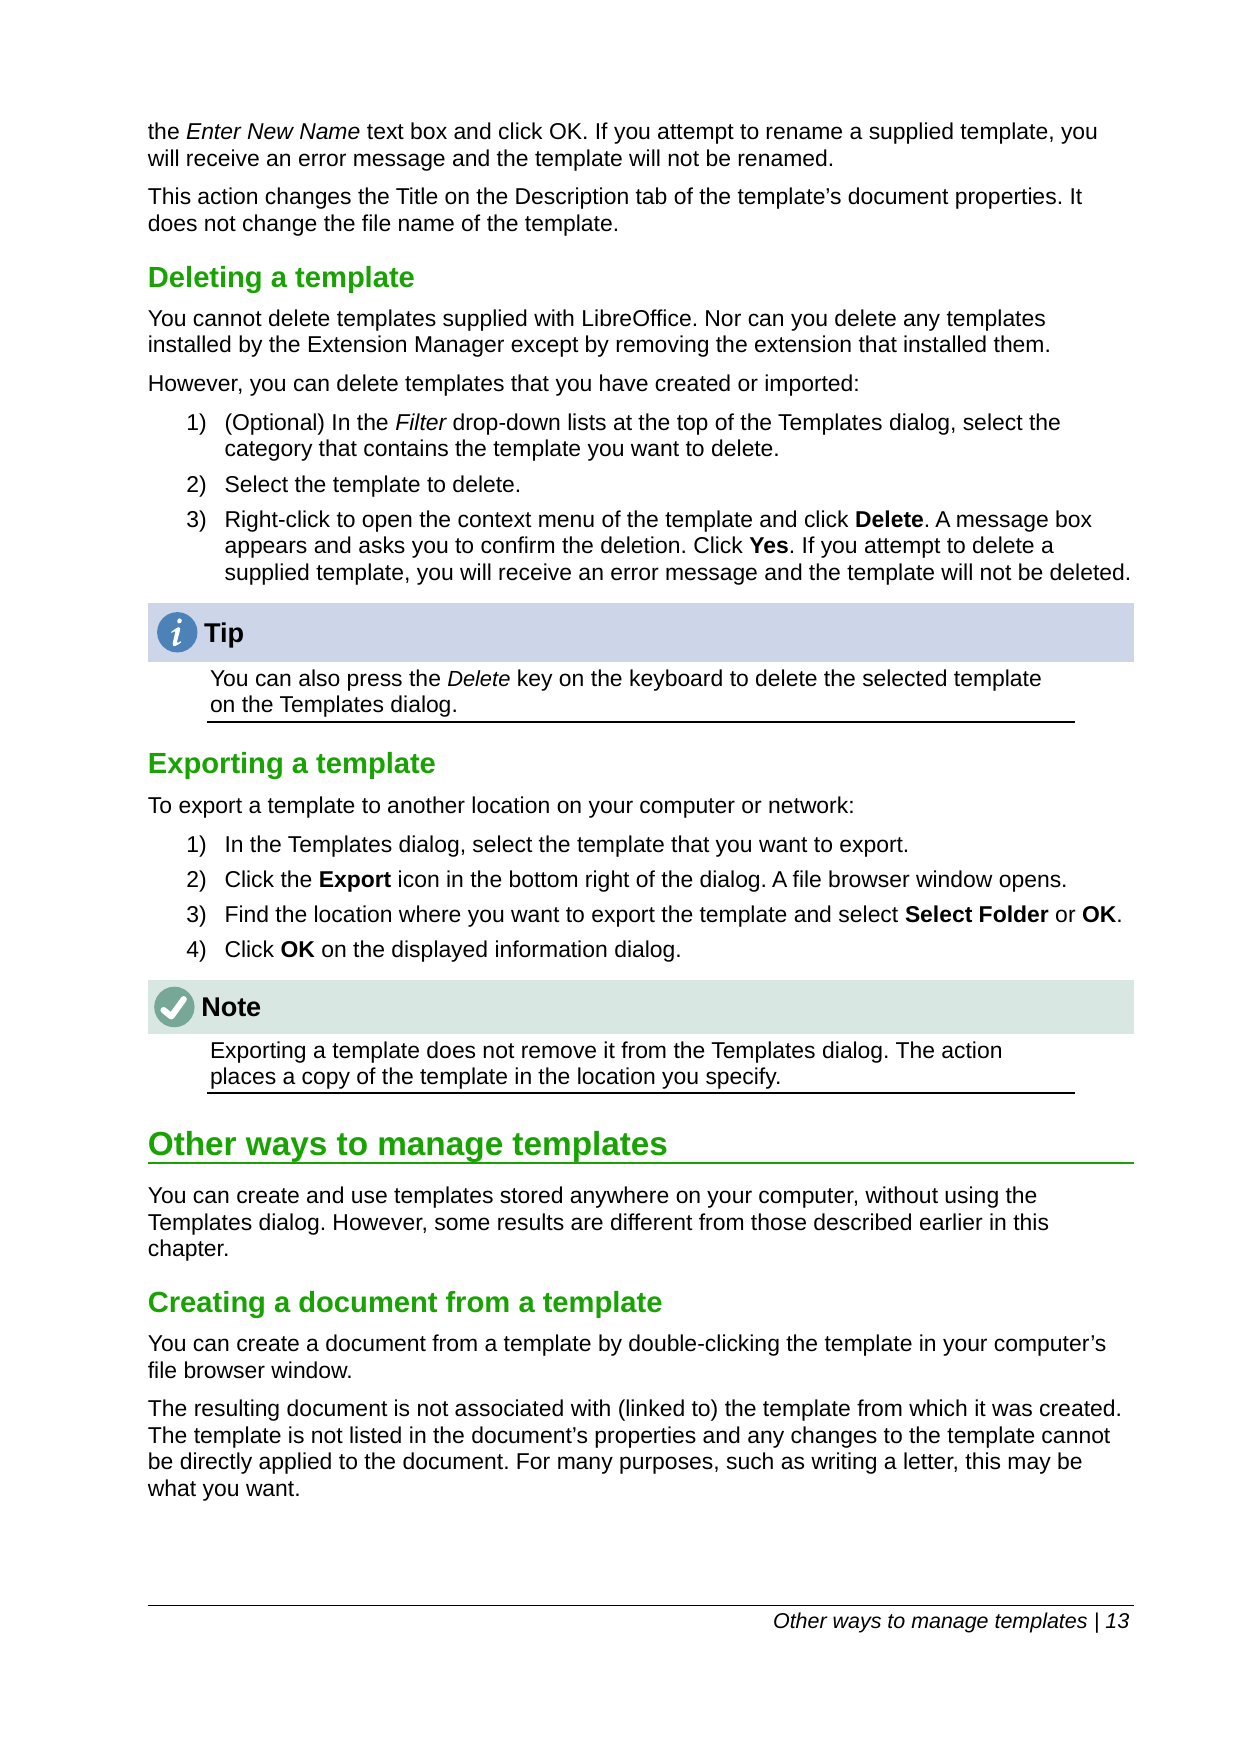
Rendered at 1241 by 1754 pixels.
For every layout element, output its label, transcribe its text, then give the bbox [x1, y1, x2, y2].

text the Enter New Name text box and click OK. If you attempt to rename a supplied template, you will receive an error message and the template will not be renamed. [148, 118, 1134, 171]
text You can also press the Delete key on the keyboard to delete the selected template on the Templates dialog. [207, 662, 1075, 721]
text You cannot delete templates supplied with LibreOffice. Nor can you delete any templates installed by the Extension Manager except by removing the extension that installed them. [148, 305, 1134, 358]
list (Optional) In the Filter drop-down lists at the top of the Templates dialog, select the category that contains the template you want to delete. [207, 409, 1134, 462]
list Select the template to delete. [207, 471, 1134, 497]
text To export a template to another location on your computer or network: [148, 792, 1134, 818]
text This action changes the Title on the Description tab of the template’s document properties. It does not change the file name of the template. [148, 183, 1134, 236]
list Find the location where you want to export the template and select Select Folder or OK. [207, 901, 1134, 927]
subtitle Exporting a template [148, 746, 1134, 780]
subtitle Note [148, 980, 1134, 1034]
subtitle Other ways to manage templates [148, 1124, 1134, 1162]
list Click OK on the displayed information dialog. [207, 936, 1134, 962]
subtitle Deleting a template [148, 260, 1134, 293]
subtitle Creating a document from a template [148, 1285, 1134, 1318]
list In the Templates dialog, select the template that you want to export. [207, 831, 1134, 857]
list Right-click to open the context menu of the template and click Delete. A message box appears and asks you to confirm the deletion. Click Yes. If you attempt to delete a supplied template, you will receive an error message and the template will not be deleted. [207, 506, 1134, 585]
text However, you can delete templates that you have created or imported: [148, 370, 1134, 397]
subtitle Tip [148, 603, 1134, 662]
text You can create and use templates stored anywhere on your computer, without using the Templates dialog. However, some results are different from those described earlier in this chapter. [148, 1182, 1134, 1261]
text Exporting a template does not remove it from the Templates dialog. The action places a copy of the template in the location you specify. [207, 1034, 1075, 1092]
text You can create a document from a template by double-clicking the template in your computer’s file browser window. [148, 1330, 1134, 1383]
list Click the Export icon in the bottom right of the dialog. A file browser window opens. [207, 866, 1134, 892]
text The resulting document is not associated with (linked to) the template from which it was created. The template is not listed in the document’s properties and any changes to the template cannot be directly applied to the document. For many purposes, such as writing a letter, this may be what you want. [148, 1395, 1134, 1501]
